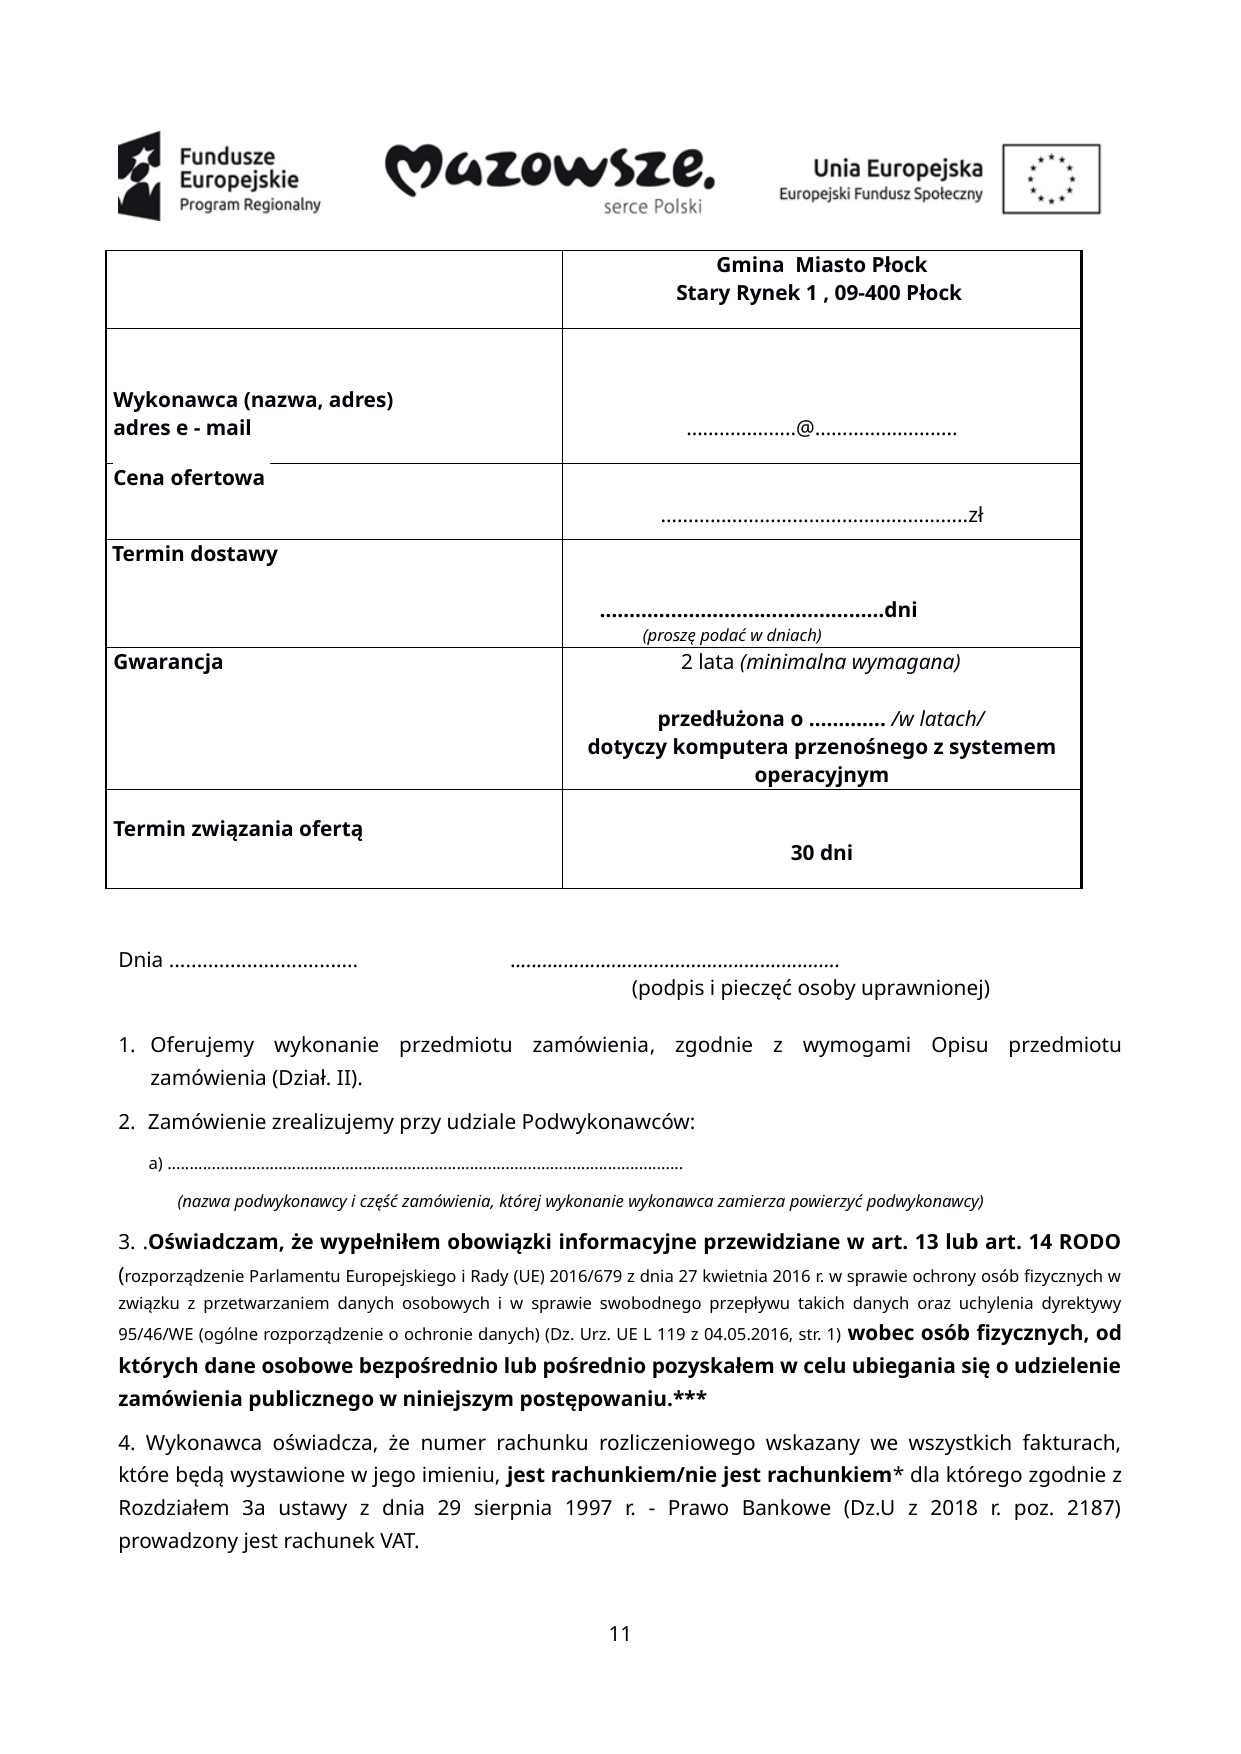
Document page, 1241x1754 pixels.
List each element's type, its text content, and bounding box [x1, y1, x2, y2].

text 4. Wykonawca oświadcza, że numer rachunku rozliczeniowego wskazany we wszystkich fakturach, które będą wystawione w jego imieniu, jest rachunkiem/nie jest rachunkiem* dla którego zgodnie z Rozdziałem 3a ustawy z dnia 29 sierpnia 1997 r. - Prawo Bankowe (Dz.U z 2018 r. poz. 2187) prowadzony jest rachunek VAT. [118, 1428, 1122, 1554]
text 3. .Oświadczam, że wypełniłem obowiązki informacyjne przewidziane w art. 13 lub art. 14 RODO (rozporządzenie Parlamentu Europejskiego i Rady (UE) 2016/679 z dnia 27 kwietnia 2016 r. w sprawie ochrony osób fizycznych w związku z przetwarzaniem danych osobowych i w sprawie swobodnego przepływu takich danych oraz uchylenia dyrektywy 95/46/WE (ogólne rozporządzenie o ochronie danych) (Dz. Urz. UE L 119 z 04.05.2016, str. 1) wobec osób fizycznych, od których dane osobowe bezpośrednio lub pośrednio pozyskałem w celu ubiegania się o udzielenie zamówienia publicznego w niniejszym postępowaniu.*** [118, 1227, 1122, 1412]
text (nazwa podwykonawcy i część zamówienia, której wykonanie wykonawca zamierza powierzyć podwykonawcy) [177, 1189, 1122, 1212]
table_cell Termin dostawy [107, 540, 562, 647]
table_cell 2 lata (minimalna wymagana) przedłużona o …………. /w latach/ dotyczy komputera przenośnego z systemem operacyjnym [563, 648, 1080, 789]
table_cell Termin związania ofertą [107, 790, 562, 888]
text 2. Zamówienie zrealizujemy przy udziale Podwykonawców: [118, 1107, 1122, 1136]
table_cell [107, 251, 562, 328]
text 1. Oferujemy wykonanie przedmiotu zamówienia, zgodnie z wymogami Opisu przedmiotu zamówienia (Dział. II). [118, 1030, 1122, 1091]
table_cell Cena ofertowa [107, 464, 562, 538]
table_cell Wykonawca (nazwa, adres) adres e - mail [107, 329, 562, 462]
table_cell Gwarancja [107, 648, 562, 789]
picture [118, 131, 1105, 221]
table_cell ………………………………………………..zł [563, 464, 1080, 538]
table_cell …………………………………………dni (proszę podać w dniach) [563, 540, 1080, 647]
table_cell ………………..@…………………….. [563, 329, 1080, 462]
table_cell Gmina Miasto Płock Stary Rynek 1 , 09-400 Płock [563, 251, 1080, 328]
text Dnia .................................. .............................................................. [118, 945, 1122, 973]
text (podpis i pieczęć osoby uprawnionej) [118, 973, 1122, 1002]
text a) .................................................................................................................... [148, 1152, 1122, 1174]
table_cell 30 dni [563, 790, 1080, 888]
